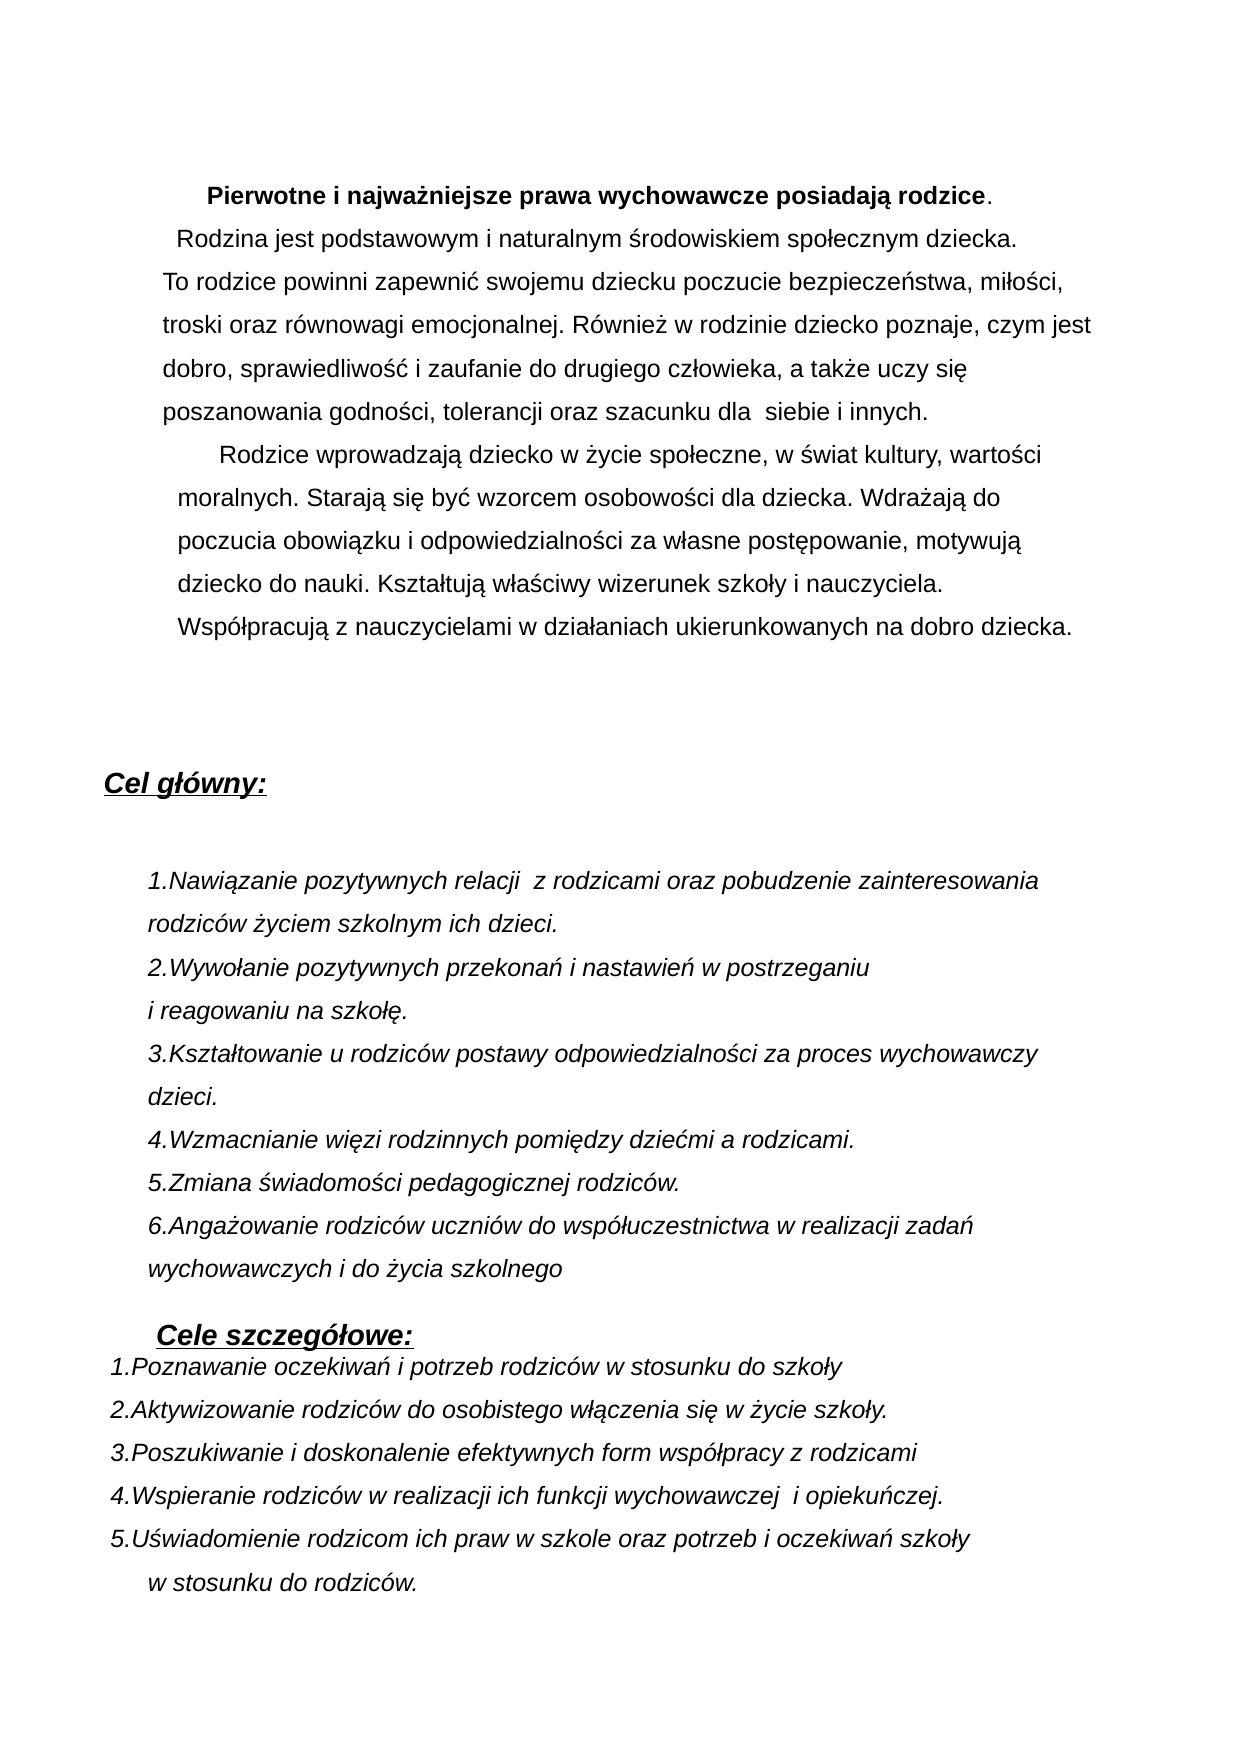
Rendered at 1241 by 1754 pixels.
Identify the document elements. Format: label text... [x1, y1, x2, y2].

list Wzmacnianie więzi rodzinnych pomiędzy dziećmi a rodzicami. [148, 1125, 1093, 1154]
list Zmiana świadomości pedagogicznej rodziców. [148, 1168, 1093, 1197]
list Angażowanie rodziców uczniów do współuczestnictwa w realizacji zadań wychowawczych i do życia szkolnego [148, 1211, 1093, 1283]
list Wspieranie rodziców w realizacji ich funkcji wychowawczej i opiekuńczej. [110, 1481, 1093, 1510]
text Cele szczegółowe: [148, 1318, 1093, 1352]
list Uświadomienie rodzicom ich praw w szkole oraz potrzeb i oczekiwań szkoły w stosunku do rodziców. [110, 1524, 1093, 1596]
list Kształtowanie u rodziców postawy odpowiedzialności za proces wychowawczy dzieci. [148, 1039, 1093, 1111]
text Rodzice wprowadzają dziecko w życie społeczne, w świat kultury, wartości moralnych. Starają się być wzorcem osobowości dla dziecka. Wdrażają do poczucia obowiązku i odpowiedzialności za własne postępowanie, motywują dziecko do nauki. Kształtują właściwy wizerunek szkoły i nauczyciela. Współpracują z nauczycielami w działaniach ukierunkowanych na dobro dziecka. [177, 440, 1093, 684]
text Pierwotne i najważniejsze prawa wychowawcze posiadają rodzice. Rodzina jest podstawowym i naturalnym środowiskiem społecznym dziecka. To rodzice powinni zapewnić swojemu dziecku poczucie bezpieczeństwa, miłości, troski oraz równowagi emocjonalnej. Również w rodzinie dziecko poznaje, czym jest dobro, sprawiedliwość i zaufanie do drugiego człowieka, a także uczy się poszanowania godności, tolerancji oraz szacunku dla siebie i innych. [162, 181, 1093, 426]
text Cel główny: [103, 766, 1093, 799]
list Poszukiwanie i doskonalenie efektywnych form współpracy z rodzicami [110, 1438, 1093, 1467]
list Aktywizowanie rodziców do osobistego włączenia się w życie szkoły. [110, 1395, 1093, 1424]
list Poznawanie oczekiwań i potrzeb rodziców w stosunku do szkoły [110, 1352, 1093, 1381]
list Wywołanie pozytywnych przekonań i nastawień w postrzeganiu i reagowaniu na szkołę. [148, 953, 1093, 1024]
list Nawiązanie pozytywnych relacji z rodzicami oraz pobudzenie zainteresowania rodziców życiem szkolnym ich dzieci. [148, 866, 1093, 938]
